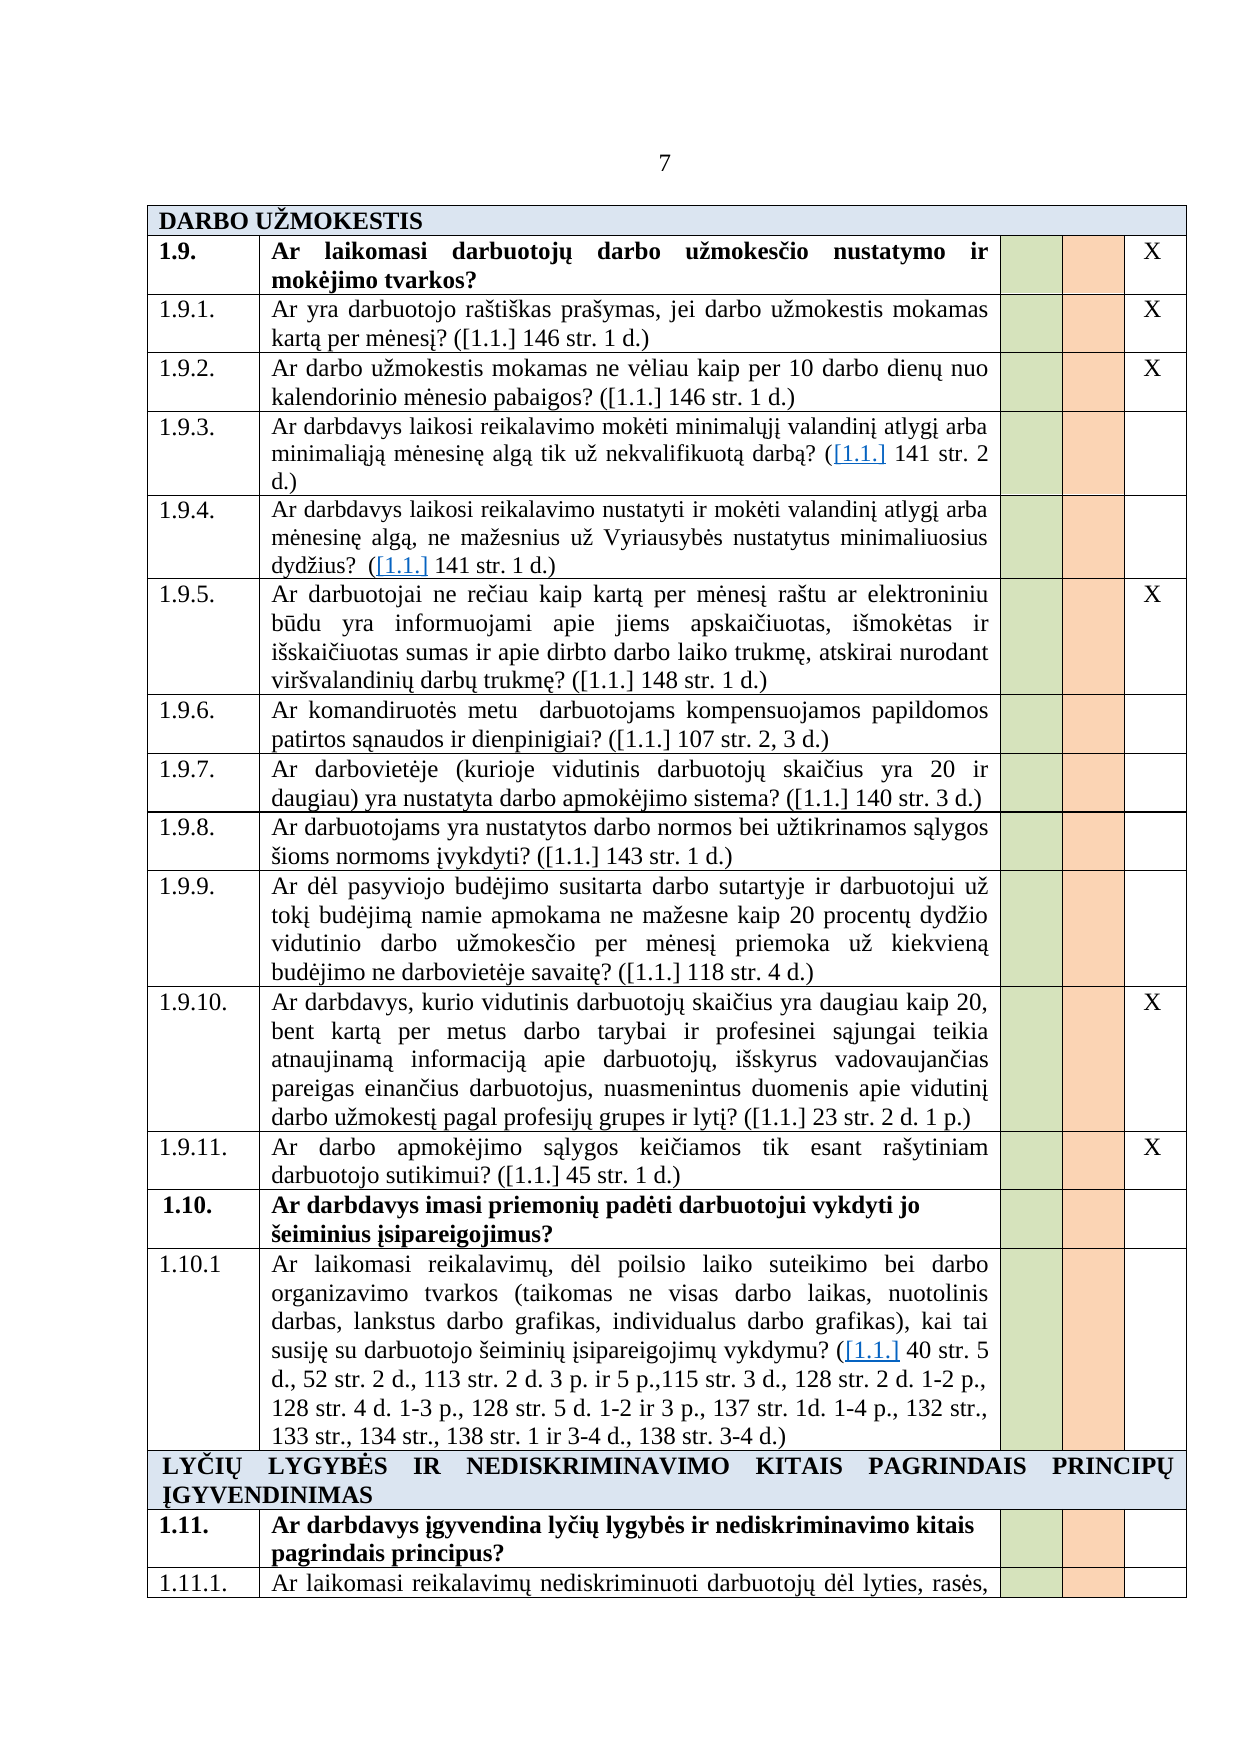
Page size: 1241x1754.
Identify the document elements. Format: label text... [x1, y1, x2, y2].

table_cell 1.11. [148, 1510, 259, 1567]
table_cell  [1063, 1132, 1124, 1189]
table_cell [1187, 235, 1193, 293]
table_cell Ar laikomasi reikalavimų nediskriminuoti darbuotojų dėl lyties, rasės, [260, 1568, 1000, 1597]
table_cell  [1063, 496, 1124, 578]
table_cell Ar yra darbuotojo raštiškas prašymas, jei darbo užmokestis mokamas kartą per mėnesį? ([1.1.] 146 str. 1 d.) [260, 295, 1000, 352]
table_cell Ar darbdavys, kurio vidutinis darbuotojų skaičius yra daugiau kaip 20, bent kartą per metus darbo tarybai ir profesinei sąjungai teikia atnaujinamą informaciją apie darbuotojų, išskyrus vadovaujančias pareigas einančius darbuotojus, nuasmenintus duomenis apie vidutinį darbo užmokestį pagal profesijų grupes ir lytį? ([1.1.] 23 str. 2 d. 1 p.) [260, 987, 1000, 1131]
table_cell [1187, 1567, 1193, 1597]
table_cell X [1125, 353, 1186, 411]
table_cell [1187, 694, 1193, 753]
table_cell Ar darbdavys imasi priemonių padėti darbuotojui vykdyti jo šeiminius įsipareigojimus? [260, 1190, 1000, 1248]
table_cell Ar darbdavys įgyvendina lyčių lygybės ir nediskriminavimo kitais pagrindais principus? [260, 1510, 1000, 1567]
table_cell  [1063, 695, 1124, 753]
table_cell Ar komandiruotės metu darbuotojams kompensuojamos papildomos patirtos sąnaudos ir dienpinigiai? ([1.1.] 107 str. 2, 3 d.) [260, 695, 1000, 753]
table_cell  [1001, 412, 1062, 494]
table_cell Ar dėl pasyviojo budėjimo susitarta darbo sutartyje ir darbuotojui už tokį budėjimą namie apmokama ne mažesne kaip 20 procentų dydžio vidutinio darbo užmokesčio per mėnesį priemoka už kiekvieną budėjimo ne darbovietėje savaitę? ([1.1.] 118 str. 4 d.) [260, 871, 1000, 986]
table_cell [1187, 578, 1193, 694]
table_cell 1.9.7. [148, 754, 259, 811]
table_cell [1187, 986, 1193, 1131]
table_cell  [1125, 496, 1186, 578]
table_cell Ar darbdavys laikosi reikalavimo nustatyti ir mokėti valandinį atlygį arba mėnesinę algą, ne mažesnius už Vyriausybės nustatytus minimaliuosius dydžius? ([1.1.] 141 str. 1 d.) [260, 496, 1000, 578]
table_cell  [1125, 1568, 1186, 1597]
table_cell X [1125, 1132, 1186, 1189]
table_cell 1.9.1. [148, 295, 259, 352]
table_cell  [1125, 1249, 1186, 1450]
table_cell  [1125, 412, 1186, 494]
table_cell  [1001, 1249, 1062, 1450]
table_cell [1187, 1450, 1193, 1509]
table_cell X [1125, 987, 1186, 1131]
table_cell [1187, 205, 1193, 235]
table_cell  [1001, 695, 1062, 753]
table_cell  [1001, 813, 1062, 870]
table_cell  [1001, 871, 1062, 986]
table_cell  [1125, 754, 1186, 811]
table_cell 1.9.6. [148, 695, 259, 753]
table_cell 1.9. [148, 236, 259, 293]
table_cell Ar laikomasi reikalavimų, dėl poilsio laiko suteikimo bei darbo organizavimo tvarkos (taikomas ne visas darbo laikas, nuotolinis darbas, lankstus darbo grafikas, individualus darbo grafikas), kai tai susiję su darbuotojo šeiminių įsipareigojimų vykdymu? ([1.1.] 40 str. 5 d., 52 str. 2 d., 113 str. 2 d. 3 p. ir 5 p.,115 str. 3 d., 128 str. 2 d. 1-2 p., 128 str. 4 d. 1-3 p., 128 str. 5 d. 1-2 ir 3 p., 137 str. 1d. 1-4 p., 132 str., 133 str., 134 str., 138 str. 1 ir 3-4 d., 138 str. 3-4 d.) [260, 1249, 1000, 1450]
table_cell [1187, 495, 1193, 578]
table_cell  [1063, 1510, 1124, 1567]
table_cell  [1063, 1249, 1124, 1450]
table_cell [1187, 1509, 1193, 1567]
table_cell 1.9.5. [148, 579, 259, 694]
table_cell [1187, 352, 1193, 411]
table_cell  [1001, 295, 1062, 352]
table_cell  [1001, 1568, 1062, 1597]
table_cell LYČIŲ LYGYBĖS IR NEDISKRIMINAVIMO KITAIS PAGRINDAIS PRINCIPŲ ĮGYVENDINIMAS [148, 1451, 1186, 1509]
table_cell  [1125, 1190, 1186, 1248]
table_cell Ar laikomasi darbuotojų darbo užmokesčio nustatymo ir mokėjimo tvarkos? [260, 236, 1000, 293]
table_cell  [1001, 754, 1062, 811]
table_cell  [1063, 236, 1124, 293]
table_cell 1.9.11. [148, 1132, 259, 1189]
table_cell  [1001, 496, 1062, 578]
table_cell 1.9.8. [148, 813, 259, 870]
table_cell 1.9.10. [148, 987, 259, 1131]
table_cell [1187, 870, 1193, 986]
table_cell  [1125, 695, 1186, 753]
table_cell [1187, 811, 1193, 870]
table_cell Ar darbdavys laikosi reikalavimo mokėti minimalųjį valandinį atlygį arba minimaliąją mėnesinę algą tik už nekvalifikuotą darbą? ([1.1.] 141 str. 2 d.) [260, 412, 1000, 494]
table_cell Ar darbovietėje (kurioje vidutinis darbuotojų skaičius yra 20 ir daugiau) yra nustatyta darbo apmokėjimo sistema? ([1.1.] 140 str. 3 d.) [260, 754, 1000, 811]
table_cell Ar darbuotojai ne rečiau kaip kartą per mėnesį raštu ar elektroniniu būdu yra informuojami apie jiems apskaičiuotas, išmokėtas ir išskaičiuotas sumas ir apie dirbto darbo laiko trukmę, atskirai nurodant viršvalandinių darbų trukmę? ([1.1.] 148 str. 1 d.) [260, 579, 1000, 694]
table_cell  [1063, 813, 1124, 870]
table_cell 1.10.1 [148, 1249, 259, 1450]
table_cell 1.9.4. [148, 496, 259, 578]
table_cell  [1001, 1132, 1062, 1189]
table_cell [1187, 1248, 1193, 1450]
table_cell  [1063, 295, 1124, 352]
table_cell X [1125, 295, 1186, 352]
table_cell  [1001, 353, 1062, 411]
table_cell  [1063, 871, 1124, 986]
table_cell  [1001, 1510, 1062, 1567]
table_cell  [1001, 1190, 1062, 1248]
table_cell [1187, 753, 1193, 811]
table_cell  [1063, 412, 1124, 494]
table_cell Ar darbo užmokestis mokamas ne vėliau kaip per 10 darbo dienų nuo kalendorinio mėnesio pabaigos? ([1.1.] 146 str. 1 d.) [260, 353, 1000, 411]
table_cell  [1063, 1190, 1124, 1248]
table_cell  [1125, 1510, 1186, 1567]
table_cell 1.9.9. [148, 871, 259, 986]
table_cell 1.10. [148, 1190, 259, 1248]
table_cell [1187, 1189, 1193, 1248]
table_cell  [1063, 987, 1124, 1131]
table_cell Ar darbuotojams yra nustatytos darbo normos bei užtikrinamos sąlygos šioms normoms įvykdyti? ([1.1.] 143 str. 1 d.) [260, 813, 1000, 870]
table_cell 1.9.3. [148, 412, 259, 494]
table_cell  [1063, 1568, 1124, 1597]
table_cell 1.9.2. [148, 353, 259, 411]
table_cell  [1125, 813, 1186, 870]
table_cell  [1063, 754, 1124, 811]
table_cell DARBO UŽMOKESTIS [148, 206, 1186, 235]
table_cell  [1063, 579, 1124, 694]
table_cell [1187, 294, 1193, 352]
table_cell Ar darbo apmokėjimo sąlygos keičiamos tik esant rašytiniam darbuotojo sutikimui? ([1.1.] 45 str. 1 d.) [260, 1132, 1000, 1189]
table_cell  [1125, 871, 1186, 986]
table_cell [1187, 411, 1193, 494]
table_cell  [1001, 236, 1062, 293]
table_cell X [1125, 579, 1186, 694]
table_cell 1.11.1. [148, 1568, 259, 1597]
table_cell  [1001, 579, 1062, 694]
table_cell X [1125, 236, 1186, 293]
table_cell  [1001, 987, 1062, 1131]
table_cell [1187, 1131, 1193, 1189]
table_cell  [1063, 353, 1124, 411]
